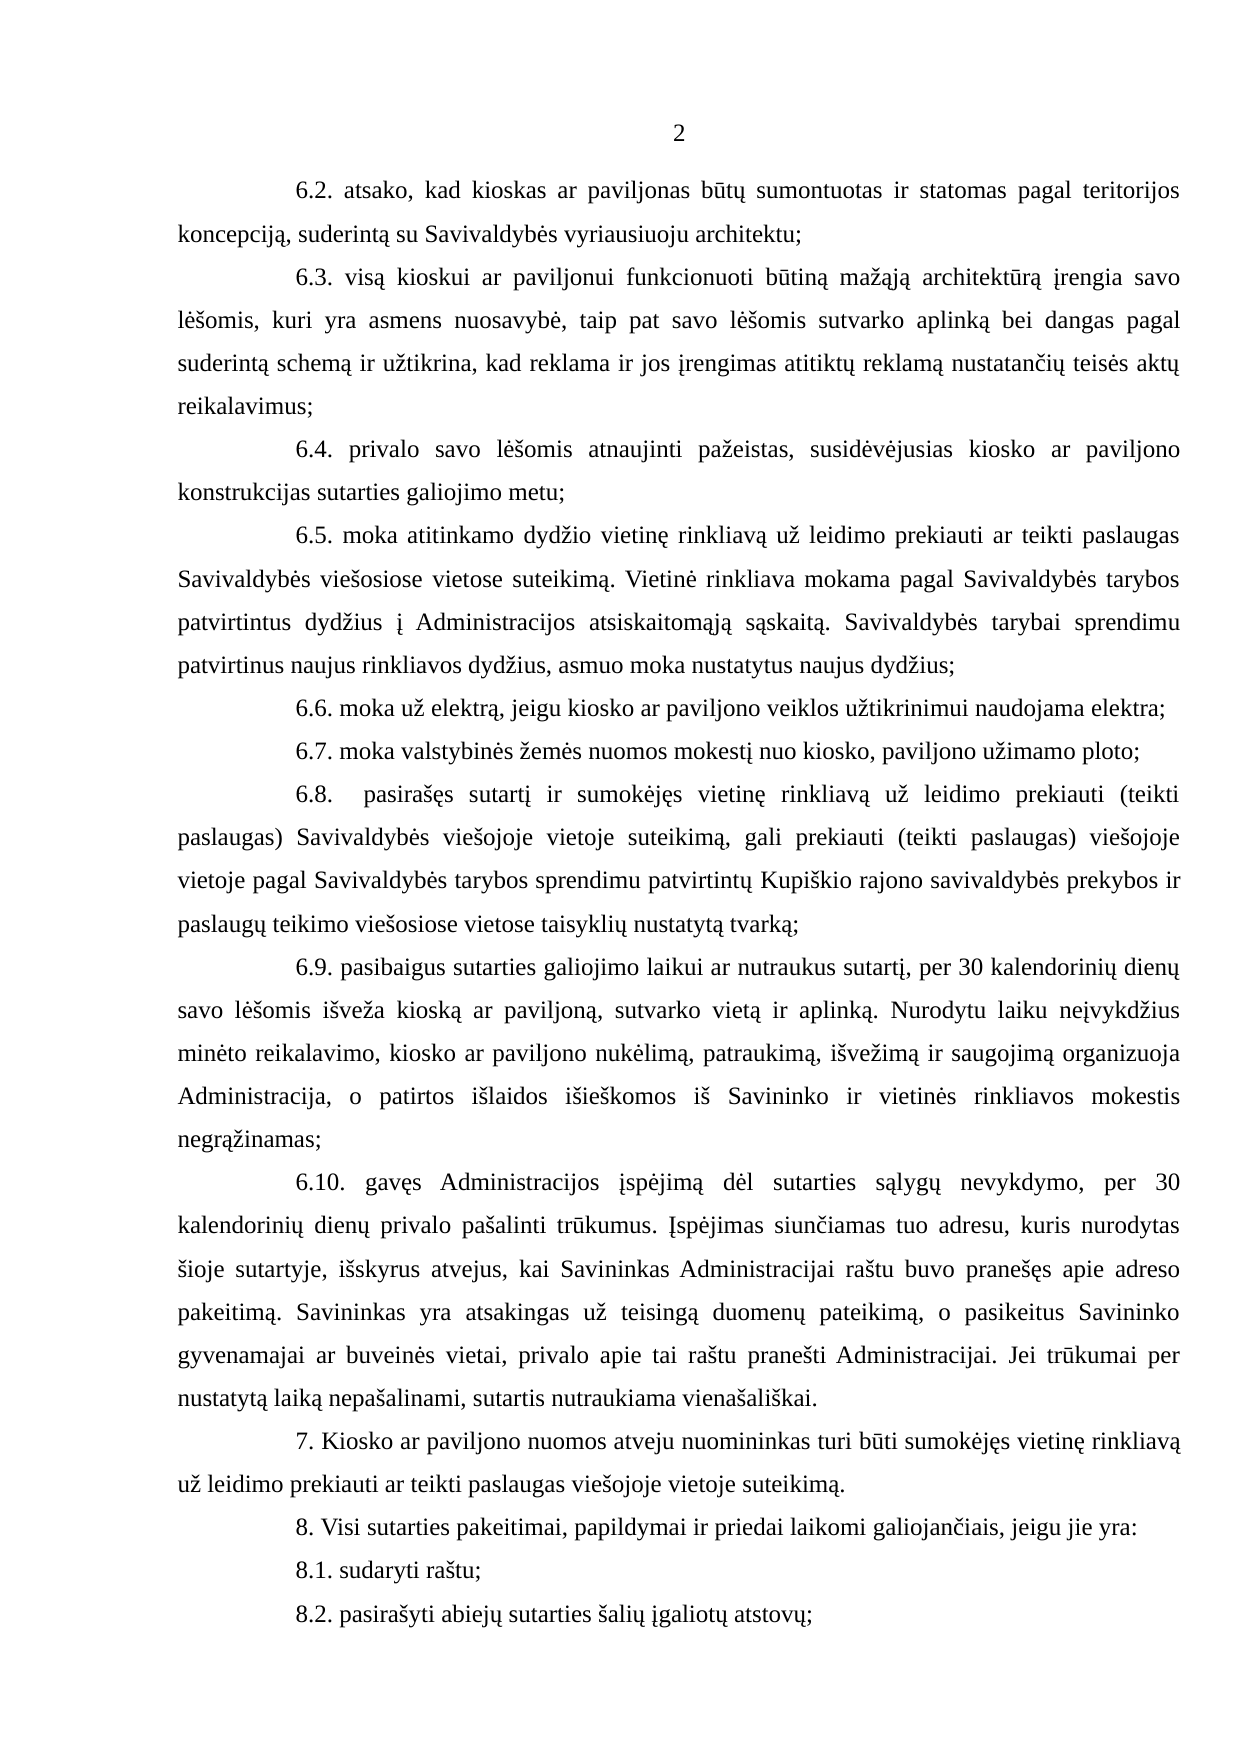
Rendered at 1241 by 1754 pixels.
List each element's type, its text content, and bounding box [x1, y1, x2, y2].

text 6.4. privalo savo lėšomis atnaujinti pažeistas, susidėvėjusias kiosko ar paviljono konstrukcijas sutarties galiojimo metu; [177, 434, 1181, 506]
text 8. Visi sutarties pakeitimai, papildymai ir priedai laikomi galiojančiais, jeigu jie yra: [177, 1512, 1181, 1541]
text 6.6. moka už elektrą, jeigu kiosko ar paviljono veiklos užtikrinimui naudojama elektra; [177, 693, 1181, 722]
text 6.2. atsako, kad kioskas ar paviljonas būtų sumontuotas ir statomas pagal teritorijos koncepciją, suderintą su Savivaldybės vyriausiuoju architektu; [177, 176, 1181, 247]
text 6.8. pasirašęs sutartį ir sumokėjęs vietinę rinkliavą už leidimo prekiauti (teikti paslaugas) Savivaldybės viešojoje vietoje suteikimą, gali prekiauti (teikti paslaugas) viešojoje vietoje pagal Savivaldybės tarybos sprendimu patvirtintų Kupiškio rajono savivaldybės prekybos ir paslaugų teikimo viešosiose vietose taisyklių nustatytą tvarką; [177, 779, 1181, 937]
text 8.2. pasirašyti abiejų sutarties šalių įgaliotų atstovų; [177, 1599, 1181, 1627]
text 8.1. sudaryti raštu; [177, 1556, 1181, 1584]
text 6.3. visą kioskui ar paviljonui funkcionuoti būtiną mažąją architektūrą įrengia savo lėšomis, kuri yra asmens nuosavybė, taip pat savo lėšomis sutvarko aplinką bei dangas pagal suderintą schemą ir užtikrina, kad reklama ir jos įrengimas atitiktų reklamą nustatančių teisės aktų reikalavimus; [177, 262, 1181, 420]
text 7. Kiosko ar paviljono nuomos atveju nuomininkas turi būti sumokėjęs vietinę rinkliavą už leidimo prekiauti ar teikti paslaugas viešojoje vietoje suteikimą. [177, 1426, 1181, 1498]
text 6.10. gavęs Administracijos įspėjimą dėl sutarties sąlygų nevykdymo, per 30 kalendorinių dienų privalo pašalinti trūkumus. Įspėjimas siunčiamas tuo adresu, kuris nurodytas šioje sutartyje, išskyrus atvejus, kai Savininkas Administracijai raštu buvo pranešęs apie adreso pakeitimą. Savininkas yra atsakingas už teisingą duomenų pateikimą, o pasikeitus Savininko gyvenamajai ar buveinės vietai, privalo apie tai raštu pranešti Administracijai. Jei trūkumai per nustatytą laiką nepašalinami, sutartis nutraukiama vienašališkai. [177, 1167, 1181, 1412]
text 6.5. moka atitinkamo dydžio vietinę rinkliavą už leidimo prekiauti ar teikti paslaugas Savivaldybės viešosiose vietose suteikimą. Vietinė rinkliava mokama pagal Savivaldybės tarybos patvirtintus dydžius į Administracijos atsiskaitomąją sąskaitą. Savivaldybės tarybai sprendimu patvirtinus naujus rinkliavos dydžius, asmuo moka nustatytus naujus dydžius; [177, 521, 1181, 679]
text 6.7. moka valstybinės žemės nuomos mokestį nuo kiosko, paviljono užimamo ploto; [177, 736, 1181, 765]
text 6.9. pasibaigus sutarties galiojimo laikui ar nutraukus sutartį, per 30 kalendorinių dienų savo lėšomis išveža kioską ar paviljoną, sutvarko vietą ir aplinką. Nurodytu laiku neįvykdžius minėto reikalavimo, kiosko ar paviljono nukėlimą, patraukimą, išvežimą ir saugojimą organizuoja Administracija, o patirtos išlaidos išieškomos iš Savininko ir vietinės rinkliavos mokestis negrąžinamas; [177, 952, 1181, 1153]
